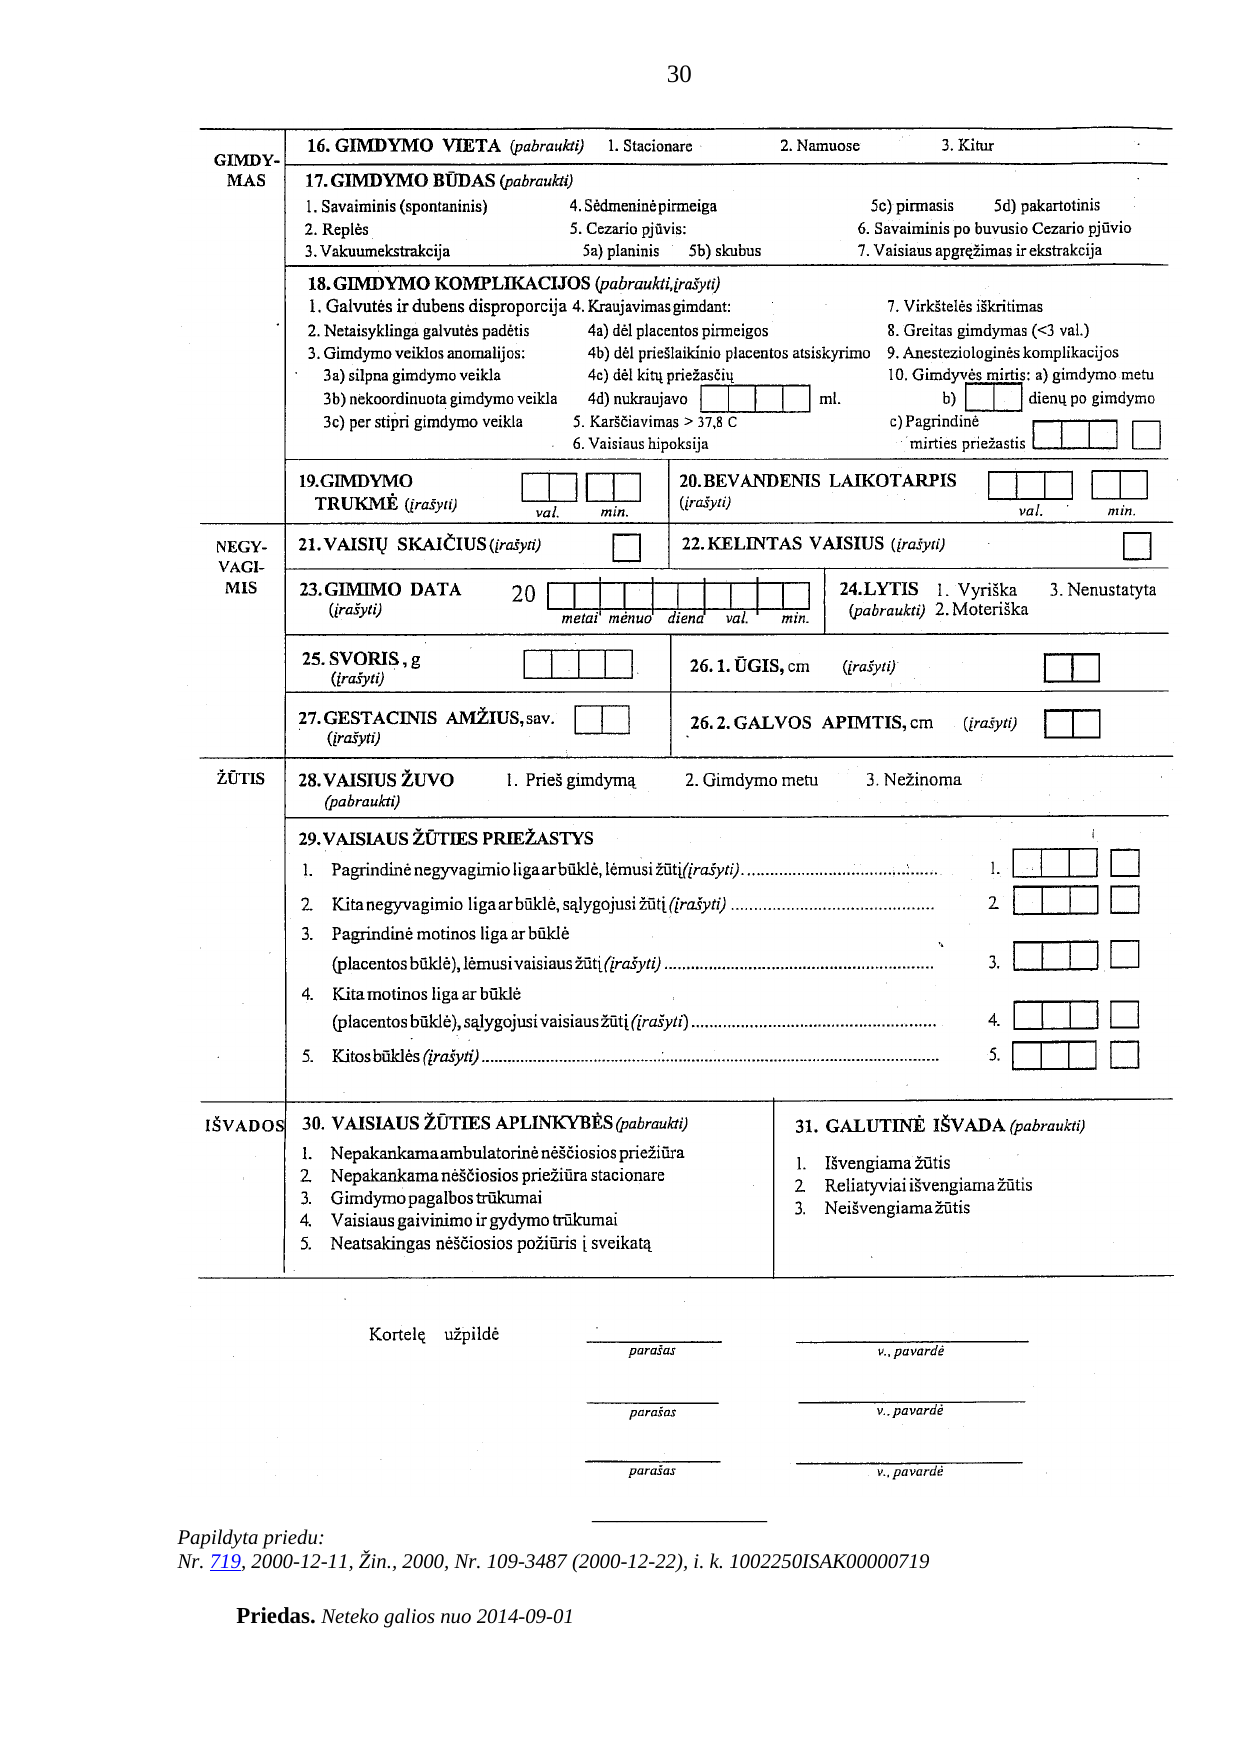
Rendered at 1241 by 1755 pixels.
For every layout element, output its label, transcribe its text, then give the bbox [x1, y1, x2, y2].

text ______________ [177, 1497, 1181, 1525]
text Priedas. Neteko galios nuo 2014-09-01 [177, 1602, 1181, 1628]
text Nr. 719, 2000-12-11, Žin., 2000, Nr. 109-3487 (2000-12-22), i. k. 1002250ISAK00000719 [177, 1549, 1181, 1573]
text Papildyta priedu: [177, 1525, 1181, 1549]
